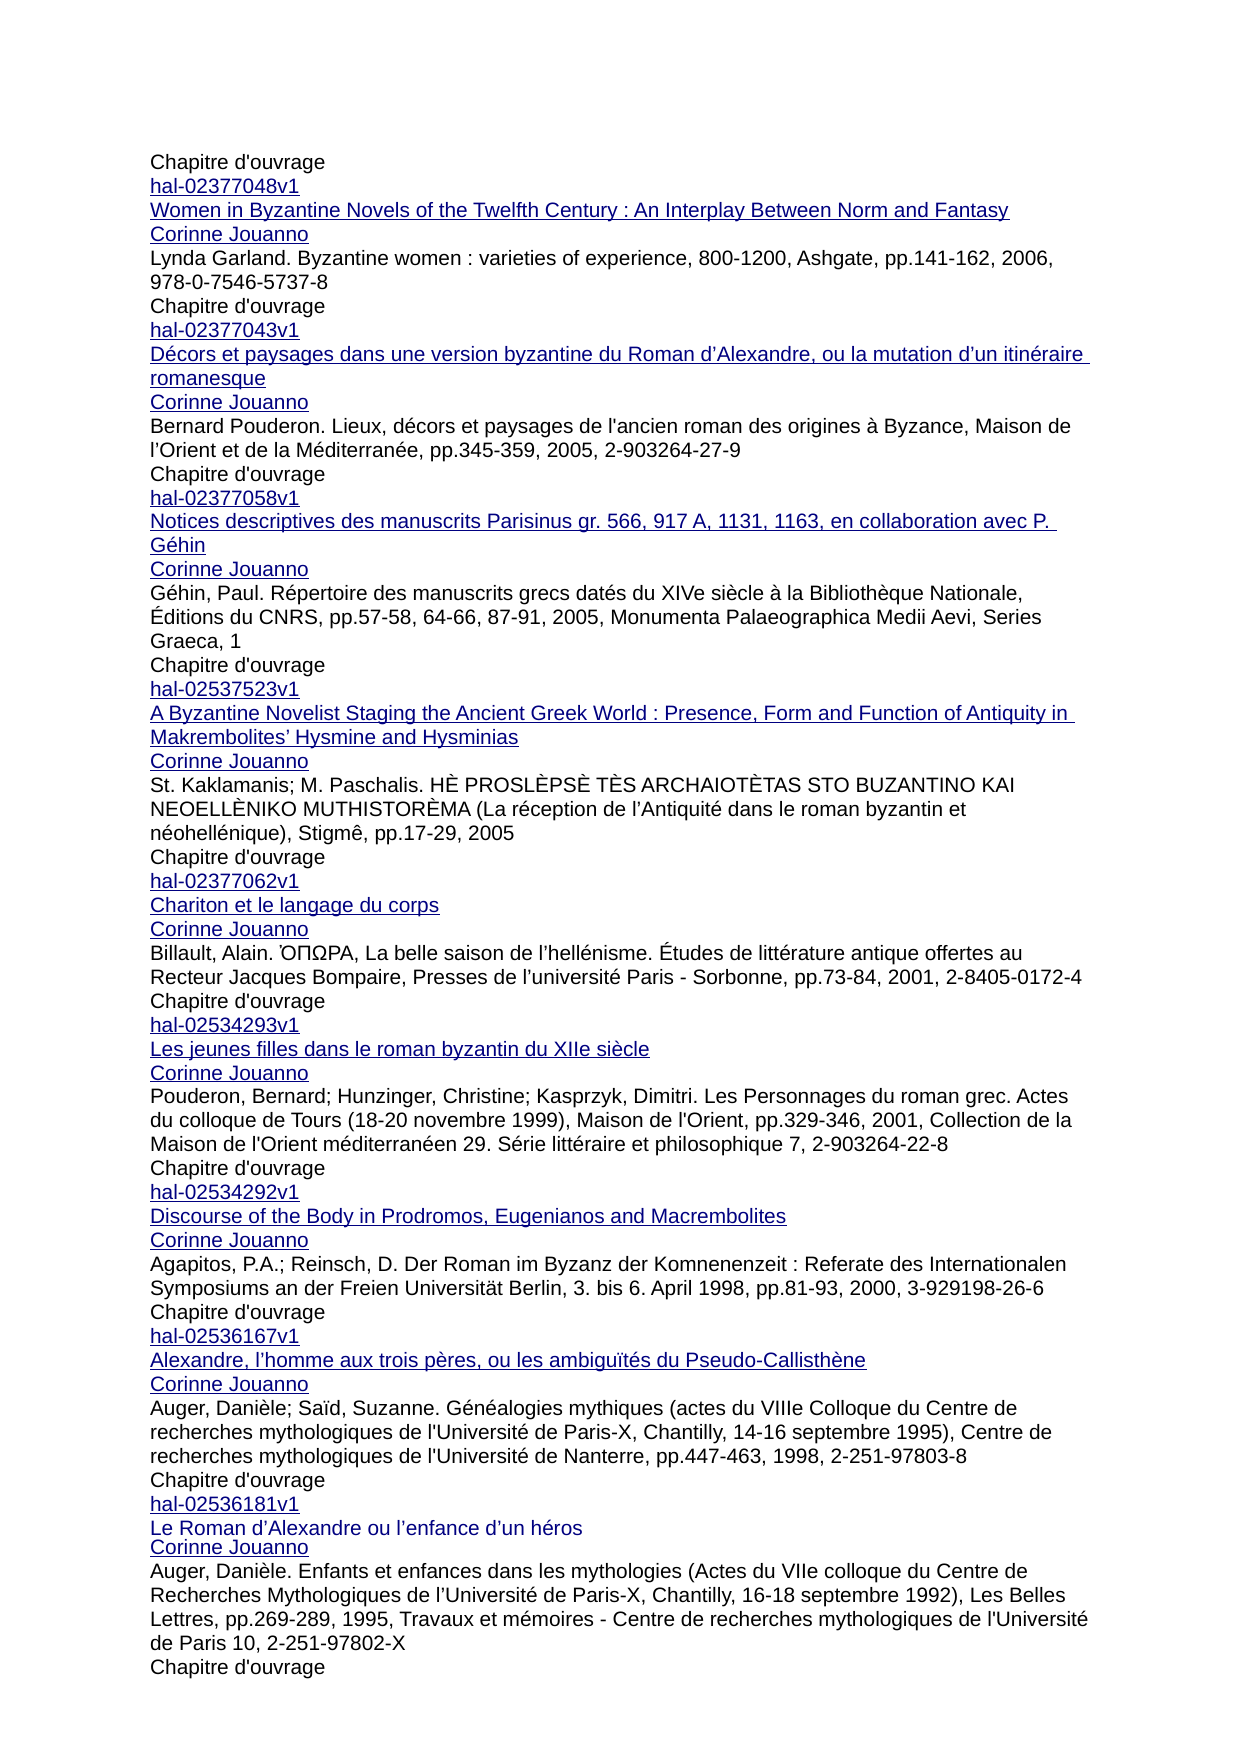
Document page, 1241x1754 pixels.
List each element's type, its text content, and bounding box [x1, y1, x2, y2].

table_cell Chapitre d'ouvrage hal-02377048v1 [150, 150, 1090, 198]
table_cell Discourse of the Body in Prodromos, Eugenianos and Macrembolites Corinne Jouanno Agapitos, P.A.; Reinsch, D. Der Roman im Byzanz der Komnenenzeit : Referate des Internationalen Symposiums an der Freien Universität Berlin, 3. bis 6. April 1998, pp.81-93, 2000, 3-929198-26-6 Chapitre d'ouvrage hal-02536167v1 [150, 1204, 1090, 1348]
table_cell Le Roman d’Alexandre ou l’enfance d’un héros Corinne Jouanno Auger, Danièle. Enfants et enfances dans les mythologies (Actes du VIIe colloque du Centre de Recherches Mythologiques de l’Université de Paris-X, Chantilly, 16-18 septembre 1992), Les Belles Lettres, pp.269-289, 1995, Travaux et mémoires - Centre de recherches mythologiques de l'Université de Paris 10, 2-251-97802-X Chapitre d'ouvrage [150, 1516, 1090, 1679]
table_cell Décors et paysages dans une version byzantine du Roman d’Alexandre, ou la mutation d’un itinéraire [150, 342, 1090, 363]
table_cell Les jeunes filles dans le roman byzantin du XIIe siècle Corinne Jouanno Pouderon, Bernard; Hunzinger, Christine; Kasprzyk, Dimitri. Les Personnages du roman grec. Actes du colloque de Tours (18-20 novembre 1999), Maison de l'Orient, pp.329-346, 2001, Collection de la Maison de l'Orient méditerranéen 29. Série littéraire et philosophique 7, 2-903264-22-8 Chapitre d'ouvrage hal-02534292v1 [150, 1036, 1090, 1204]
table_cell Alexandre, l’homme aux trois pères, ou les ambiguïtés du Pseudo-Callisthène Corinne Jouanno Auger, Danièle; Saïd, Suzanne. Généalogies mythiques (actes du VIIIe Colloque du Centre de recherches mythologiques de l'Université de Paris-X, Chantilly, 14-16 septembre 1995), Centre de recherches mythologiques de l'Université de Nanterre, pp.447-463, 1998, 2-251-97803-8 Chapitre d'ouvrage hal-02536181v1 [150, 1348, 1090, 1516]
table_cell Notices descriptives des manuscrits Parisinus gr. 566, 917 A, 1131, 1163, en collaboration avec P. Géhin Corinne Jouanno Géhin, Paul. Répertoire des manuscrits grecs datés du XIVe siècle à la Bibliothèque Nationale, Éditions du CNRS, pp.57-58, 64-66, 87-91, 2005, Monumenta Palaeographica Medii Aevi, Series Graeca, 1 Chapitre d'ouvrage hal-02537523v1 [150, 509, 1090, 701]
table_cell Women in Byzantine Novels of the Twelfth Century : An Interplay Between Norm and Fantasy Corinne Jouanno Lynda Garland. Byzantine women : varieties of experience, 800-1200, Ashgate, pp.141-162, 2006, 978-0-7546-5737-8 Chapitre d'ouvrage hal-02377043v1 [150, 198, 1090, 342]
table_cell Chariton et le langage du corps Corinne Jouanno Billault, Alain. ὈΠΩΡΑ, La belle saison de l’hellénisme. Études de littérature antique offertes au Recteur Jacques Bompaire, Presses de l’université Paris - Sorbonne, pp.73-84, 2001, 2-8405-0172-4 Chapitre d'ouvrage hal-02534293v1 [150, 893, 1090, 1036]
table_cell A Byzantine Novelist Staging the Ancient Greek World : Presence, Form and Function of Antiquity in Makrembolites’ Hysmine and Hysminias Corinne Jouanno St. Kaklamanis; M. Paschalis. HÈ PROSLÈPSÈ TÈS ARCHAIOTÈTAS STO BUZANTINO KAI NEOELLÈNIKO MUTHISTORÈMA (La réception de l’Antiquité dans le roman byzantin et néohellénique), Stigmê, pp.17-29, 2005 Chapitre d'ouvrage hal-02377062v1 [150, 701, 1090, 893]
table_cell romanesque Corinne Jouanno Bernard Pouderon. Lieux, décors et paysages de l'ancien roman des origines à Byzance, Maison de l’Orient et de la Méditerranée, pp.345-359, 2005, 2-903264-27-9 Chapitre d'ouvrage hal-02377058v1 [150, 364, 1090, 509]
